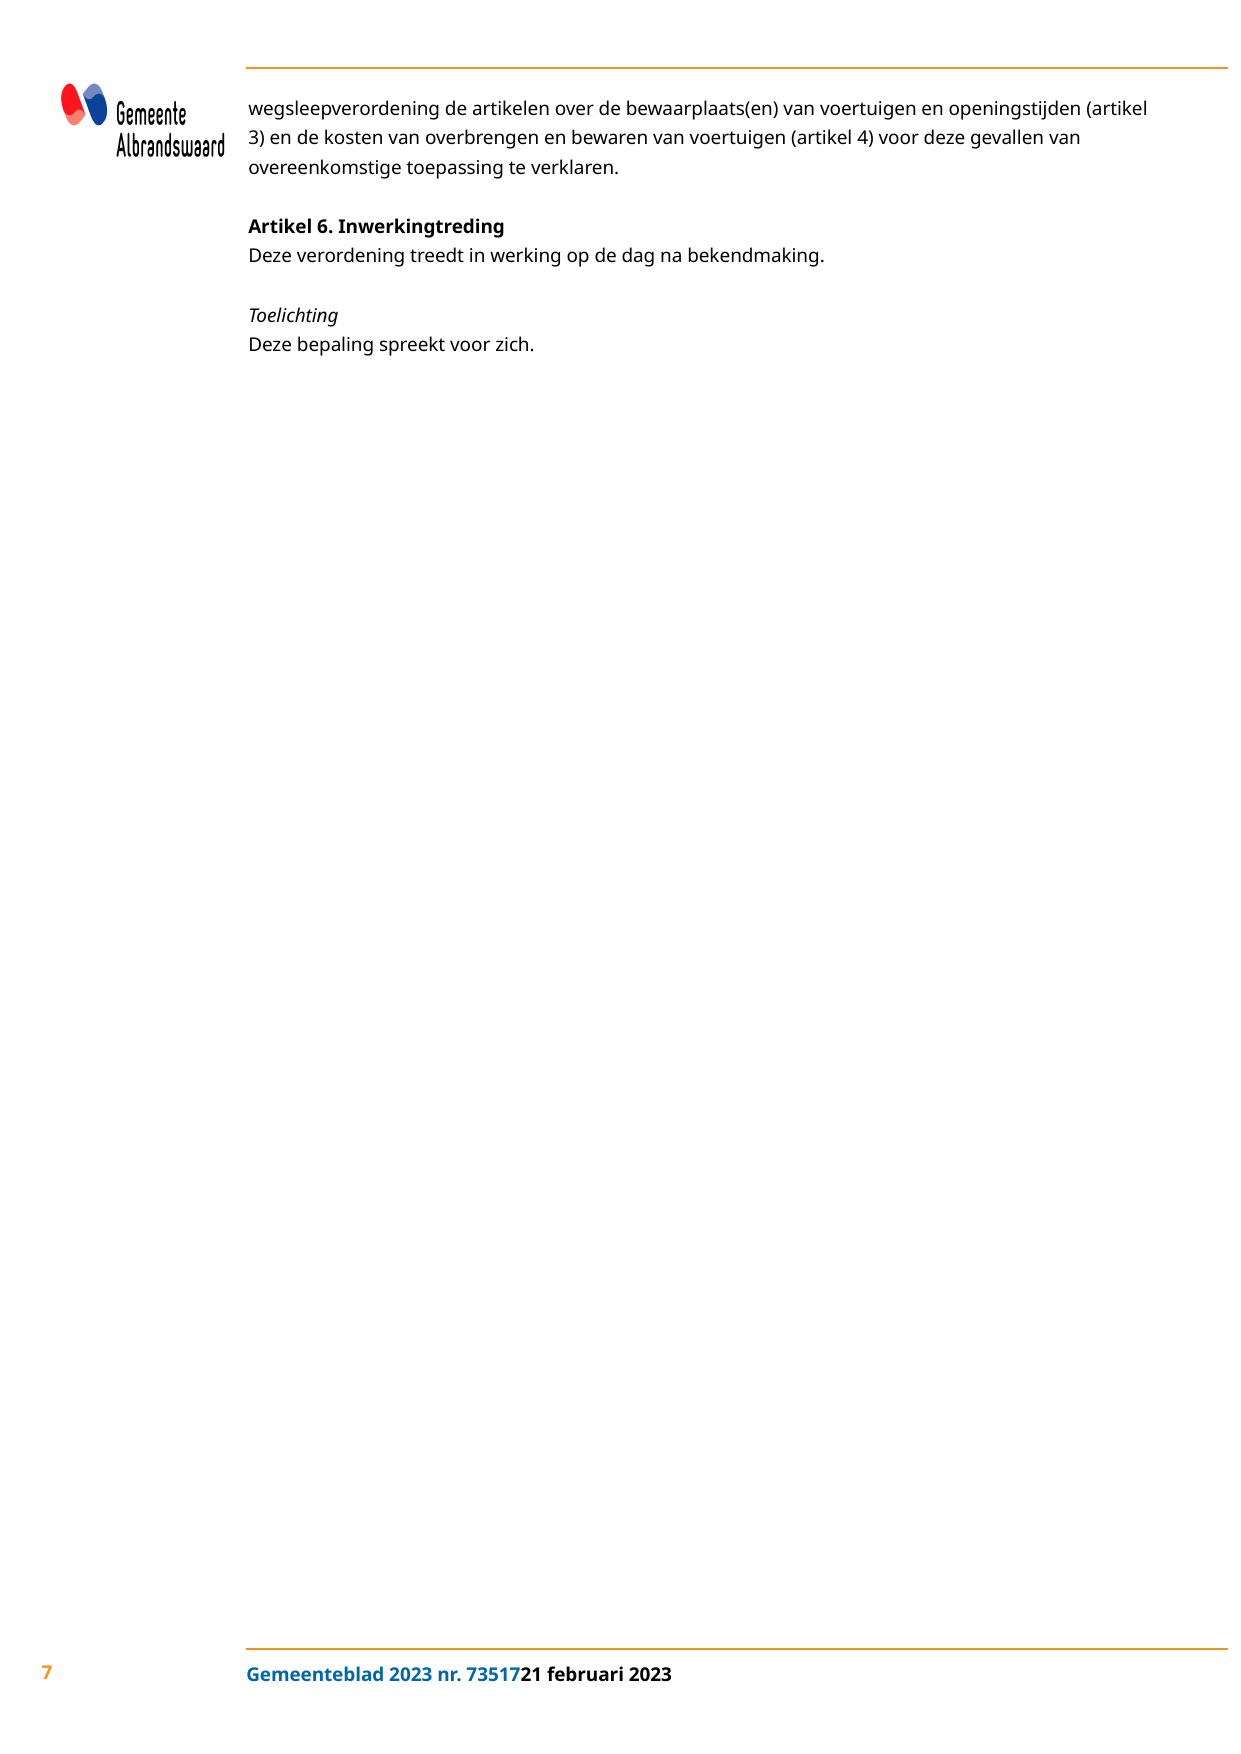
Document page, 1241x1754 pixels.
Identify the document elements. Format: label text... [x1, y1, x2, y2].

text Deze bepaling spreekt voor zich. [248, 331, 1152, 357]
picture [41, 47, 231, 172]
text Deze verordening treedt in werking op de dag na bekendmaking. [248, 243, 1152, 268]
text Toelichting [248, 302, 1152, 328]
text Artikel 6. Inwerkingtreding [248, 213, 1152, 239]
text wegsleepverordening de artikelen over de bewaarplaats(en) van voertuigen en openingstijden (artikel 3) en de kosten van overbrengen en bewaren van voertuigen (artikel 4) voor deze gevallen van overeenkomstige toepassing te verklaren. [248, 95, 1152, 180]
